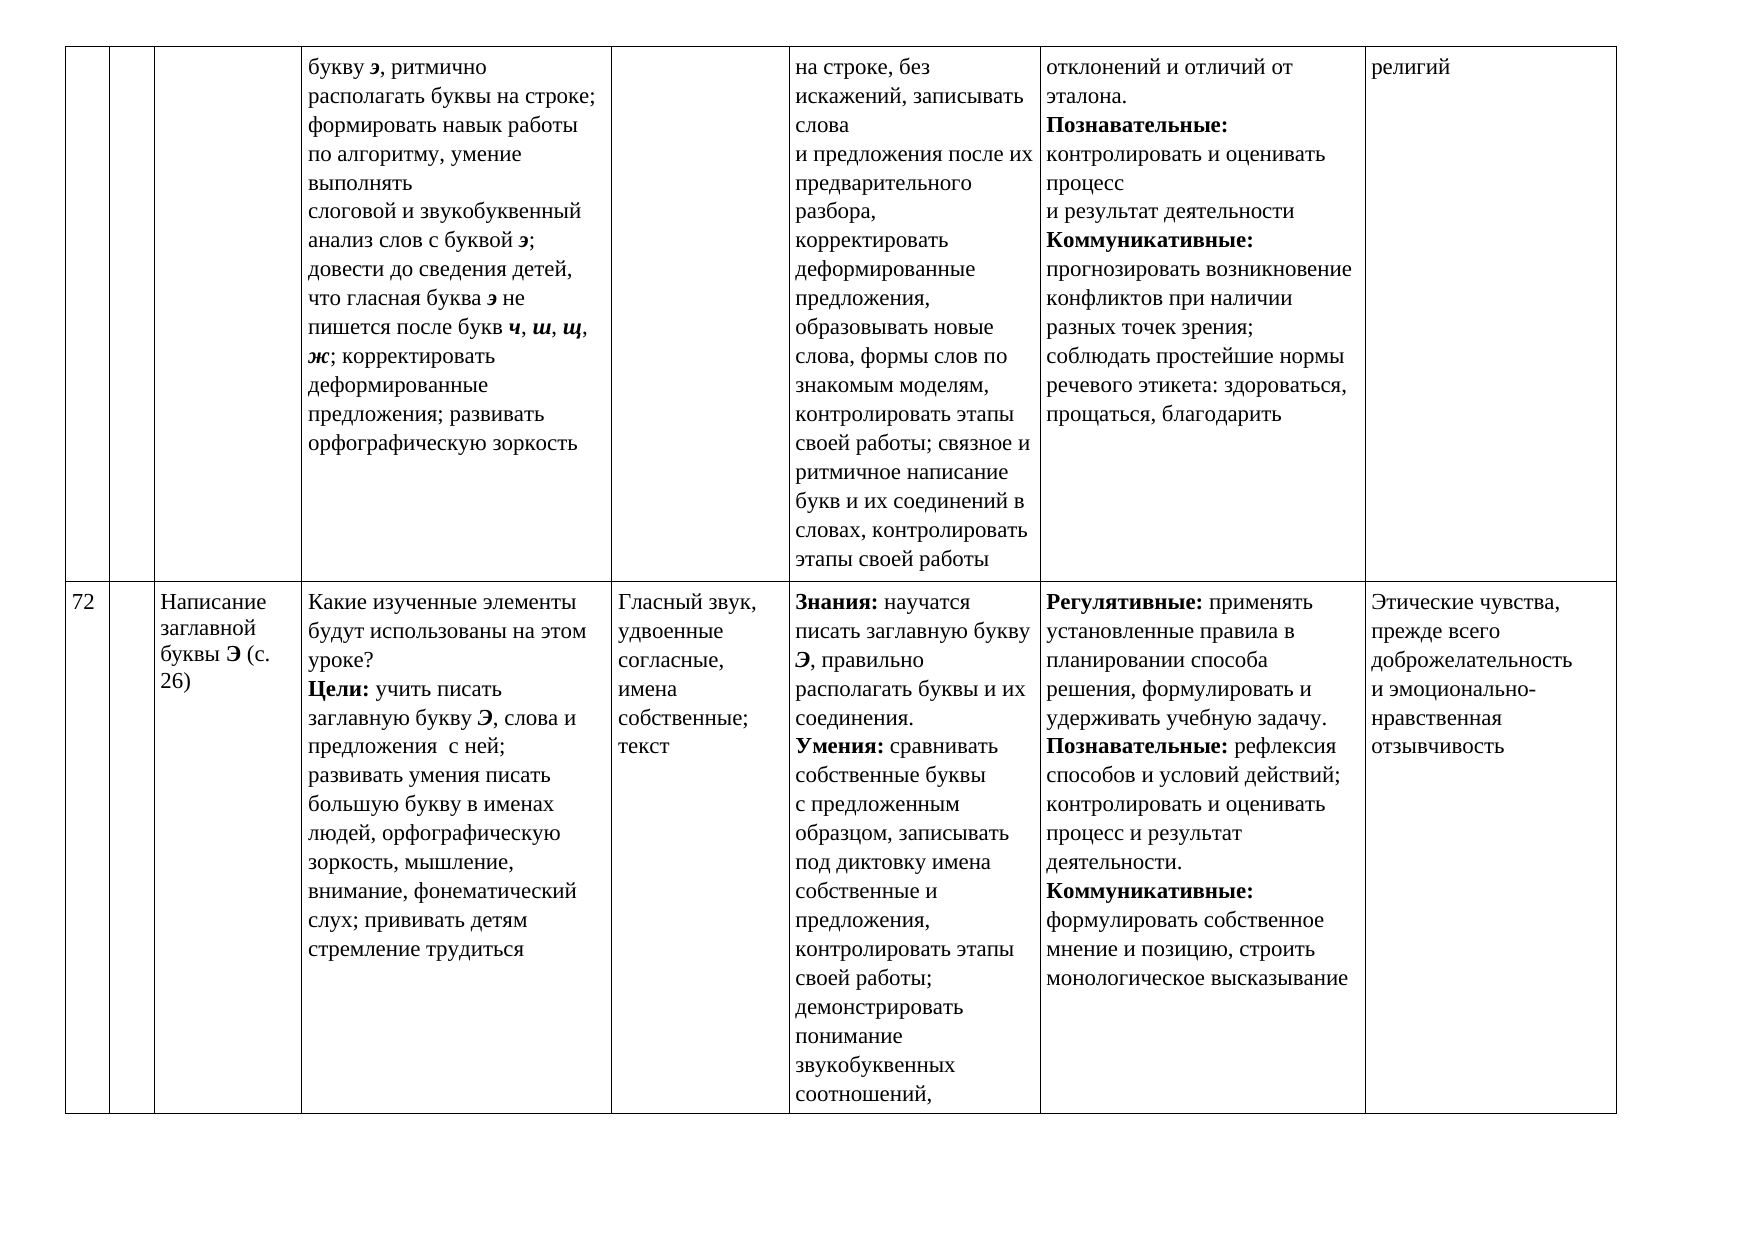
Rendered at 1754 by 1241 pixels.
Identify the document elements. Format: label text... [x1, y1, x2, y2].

table_cell [110, 582, 154, 1113]
table_cell Какие изученные элементы будут использованы на этом уроке? Цели: учить писать заглавную букву Э, слова и предложения с ней; развивать умения писать большую букву в именах людей, орфографическую зоркость, мышление, внимание, фонематический слух; прививать детям стремление трудиться [302, 582, 611, 1113]
table_cell Регулятивные: применять установленные правила в планировании способа решения, формулировать и удерживать учебную задачу. Познавательные: рефлексия способов и условий действий; контролировать и оценивать процесс и результат деятельности. Коммуникативные: формулировать собственное мнение и позицию, строить монологическое высказывание [1041, 582, 1365, 1113]
table_cell букву э, ритмично располагать буквы на строке; формировать навык работы по алгоритму, умение выполнять слоговой и звукобуквенный анализ слов с буквой э; довести до сведения детей, что гласная буква э не пишется после букв ч, ш, щ, ж; корректировать деформированные предложения; развивать орфографическую зоркость [302, 47, 611, 581]
table_cell Написание заглавной буквы Э (с. 26) [155, 582, 301, 1113]
table_cell 72 [66, 582, 109, 1113]
table_cell [155, 47, 301, 581]
table_cell Знания: научатся писать заглавную букву Э, правильно располагать буквы и их соединения. Умения: сравнивать собственные буквы с предложенным образцом, записывать под диктовку имена собственные и предложения, контролировать этапы своей работы; демонстрировать понимание звукобуквенных соотношений, [790, 582, 1040, 1113]
table_cell отклонений и отличий от эталона. Познавательные: контролировать и оценивать процесс и результат деятельности Коммуникативные: прогнозировать возникновение конфликтов при наличии разных точек зрения; соблюдать простейшие нормы речевого этикета: здороваться, прощаться, благодарить [1041, 47, 1365, 581]
table_cell Этические чувства, прежде всего доброжелательность и эмоционально-нравственная отзывчивость [1366, 582, 1616, 1113]
table_cell [110, 47, 154, 581]
table_cell [66, 47, 109, 581]
table_cell [612, 47, 789, 581]
table_cell Гласный звук, удвоенные согласные, имена собственные; текст [612, 582, 789, 1113]
table_cell на строке, без искажений, записывать слова и предложения после их предварительного разбора, корректировать деформированные предложения, образовывать новые слова, формы слов по знакомым моделям, контролировать этапы своей работы; связное и ритмичное написание букв и их соединений в словах, контролировать этапы своей работы [790, 47, 1040, 581]
table_cell религий [1366, 47, 1616, 581]
